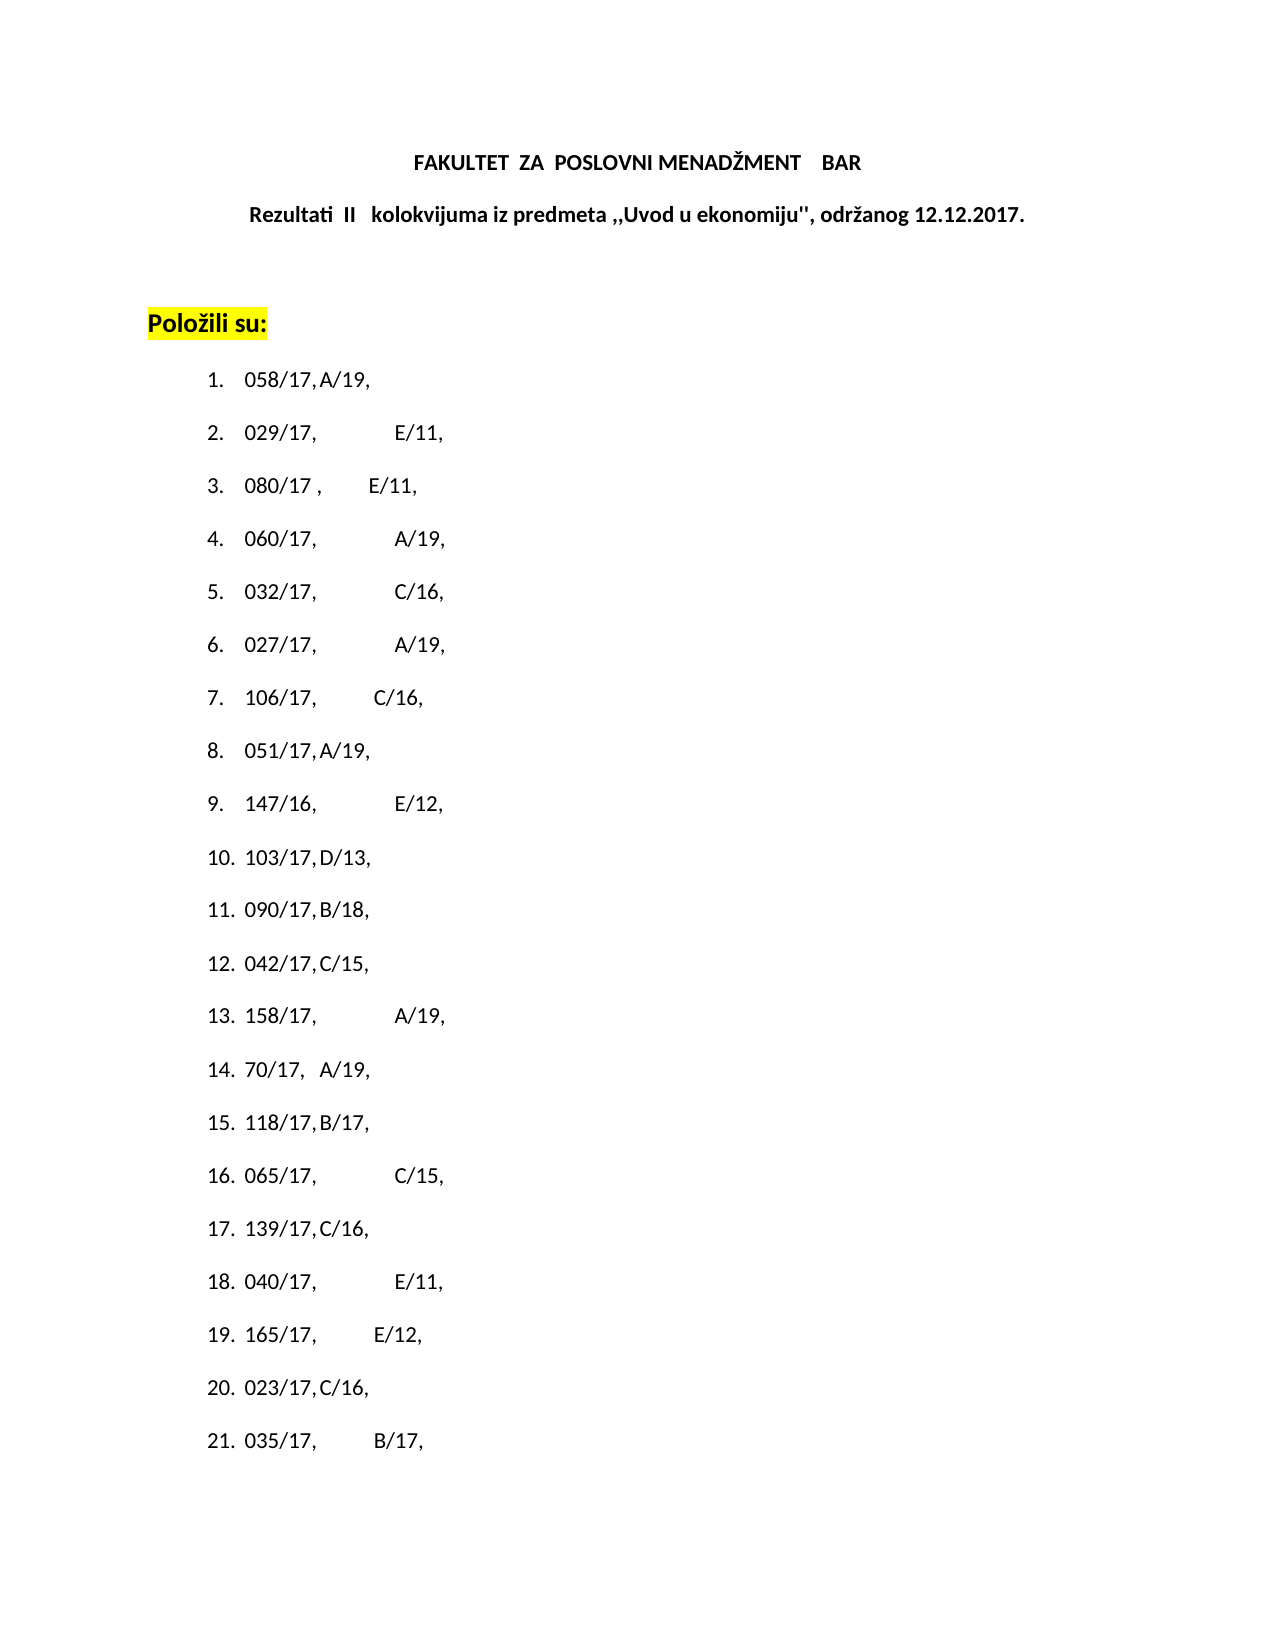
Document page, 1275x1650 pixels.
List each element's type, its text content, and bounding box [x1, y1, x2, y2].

text FAKULTET ZA POSLOVNI MENADŽMENT BAR [148, 148, 1127, 176]
list 158/17, A/19, [207, 1002, 1127, 1030]
list 065/17, C/15, [207, 1161, 1127, 1189]
list 70/17, A/19, [207, 1055, 1127, 1083]
list 139/17, C/16, [207, 1214, 1127, 1242]
list 106/17, C/16, [207, 683, 1127, 712]
text Rezultati II kolokvijuma iz predmeta ,,Uvod u ekonomiju'', održanog 12.12.2017. [148, 201, 1127, 229]
list 027/17, A/19, [207, 631, 1127, 658]
list 032/17, C/16, [207, 577, 1127, 606]
list 023/17, C/16, [207, 1373, 1127, 1401]
list 103/17, D/13, [207, 843, 1127, 871]
list 035/17, B/17, [207, 1426, 1127, 1454]
list 165/17, E/12, [207, 1320, 1127, 1348]
list 060/17, A/19, [207, 524, 1127, 552]
list 029/17, E/11, [207, 418, 1127, 446]
list 051/17, A/19, [207, 737, 1127, 764]
list 090/17, B/18, [207, 896, 1127, 924]
list 058/17, A/19, [207, 365, 1127, 393]
list 080/17 , E/11, [207, 471, 1127, 499]
list 118/17, B/17, [207, 1108, 1127, 1136]
list 147/16, E/12, [207, 789, 1127, 818]
text Položili su: [148, 307, 1127, 340]
list 042/17, C/15, [207, 949, 1127, 977]
list 040/17, E/11, [207, 1267, 1127, 1295]
